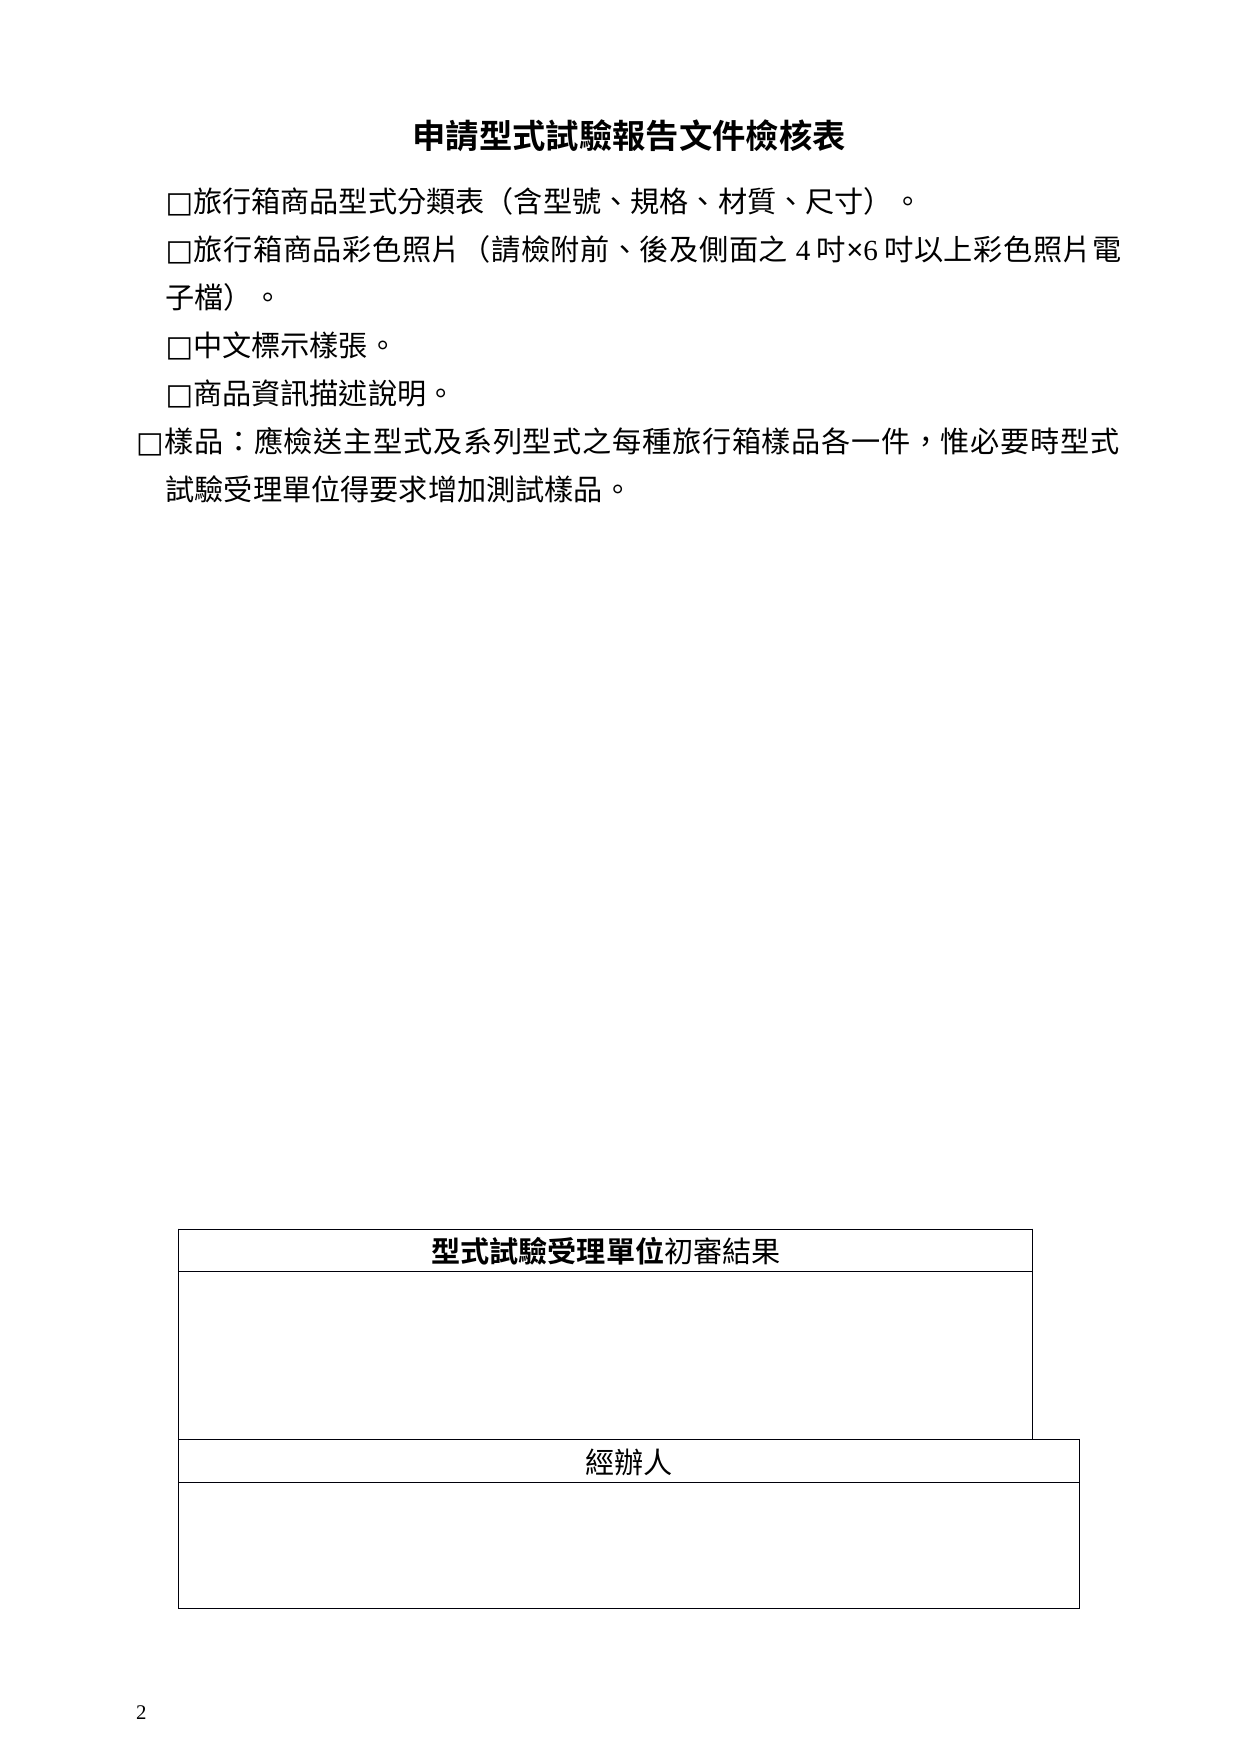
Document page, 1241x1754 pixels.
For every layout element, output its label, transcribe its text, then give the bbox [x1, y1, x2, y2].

table_header 型式試驗受理單位初審結果 [179, 1230, 1032, 1271]
text □中文標示樣張。 [165, 318, 1122, 366]
text □樣品：應檢送主型式及系列型式之每種旅行箱樣品各一件，惟必要時型式試驗受理單位得要求增加測試樣品。 [136, 414, 1122, 510]
table_cell 經辦人 [179, 1440, 1079, 1482]
text 申請型式試驗報告文件檢核表 [136, 118, 1122, 156]
text □商品資訊描述說明。 [165, 366, 1122, 414]
text □旅行箱商品彩色照片（請檢附前、後及側面之4吋×6吋以上彩色照片電子檔）。 [165, 222, 1122, 318]
text □旅行箱商品型式分類表（含型號、規格、材質、尺寸）。 [165, 174, 1122, 222]
table_cell [179, 1483, 1079, 1608]
table_cell [179, 1272, 1032, 1439]
